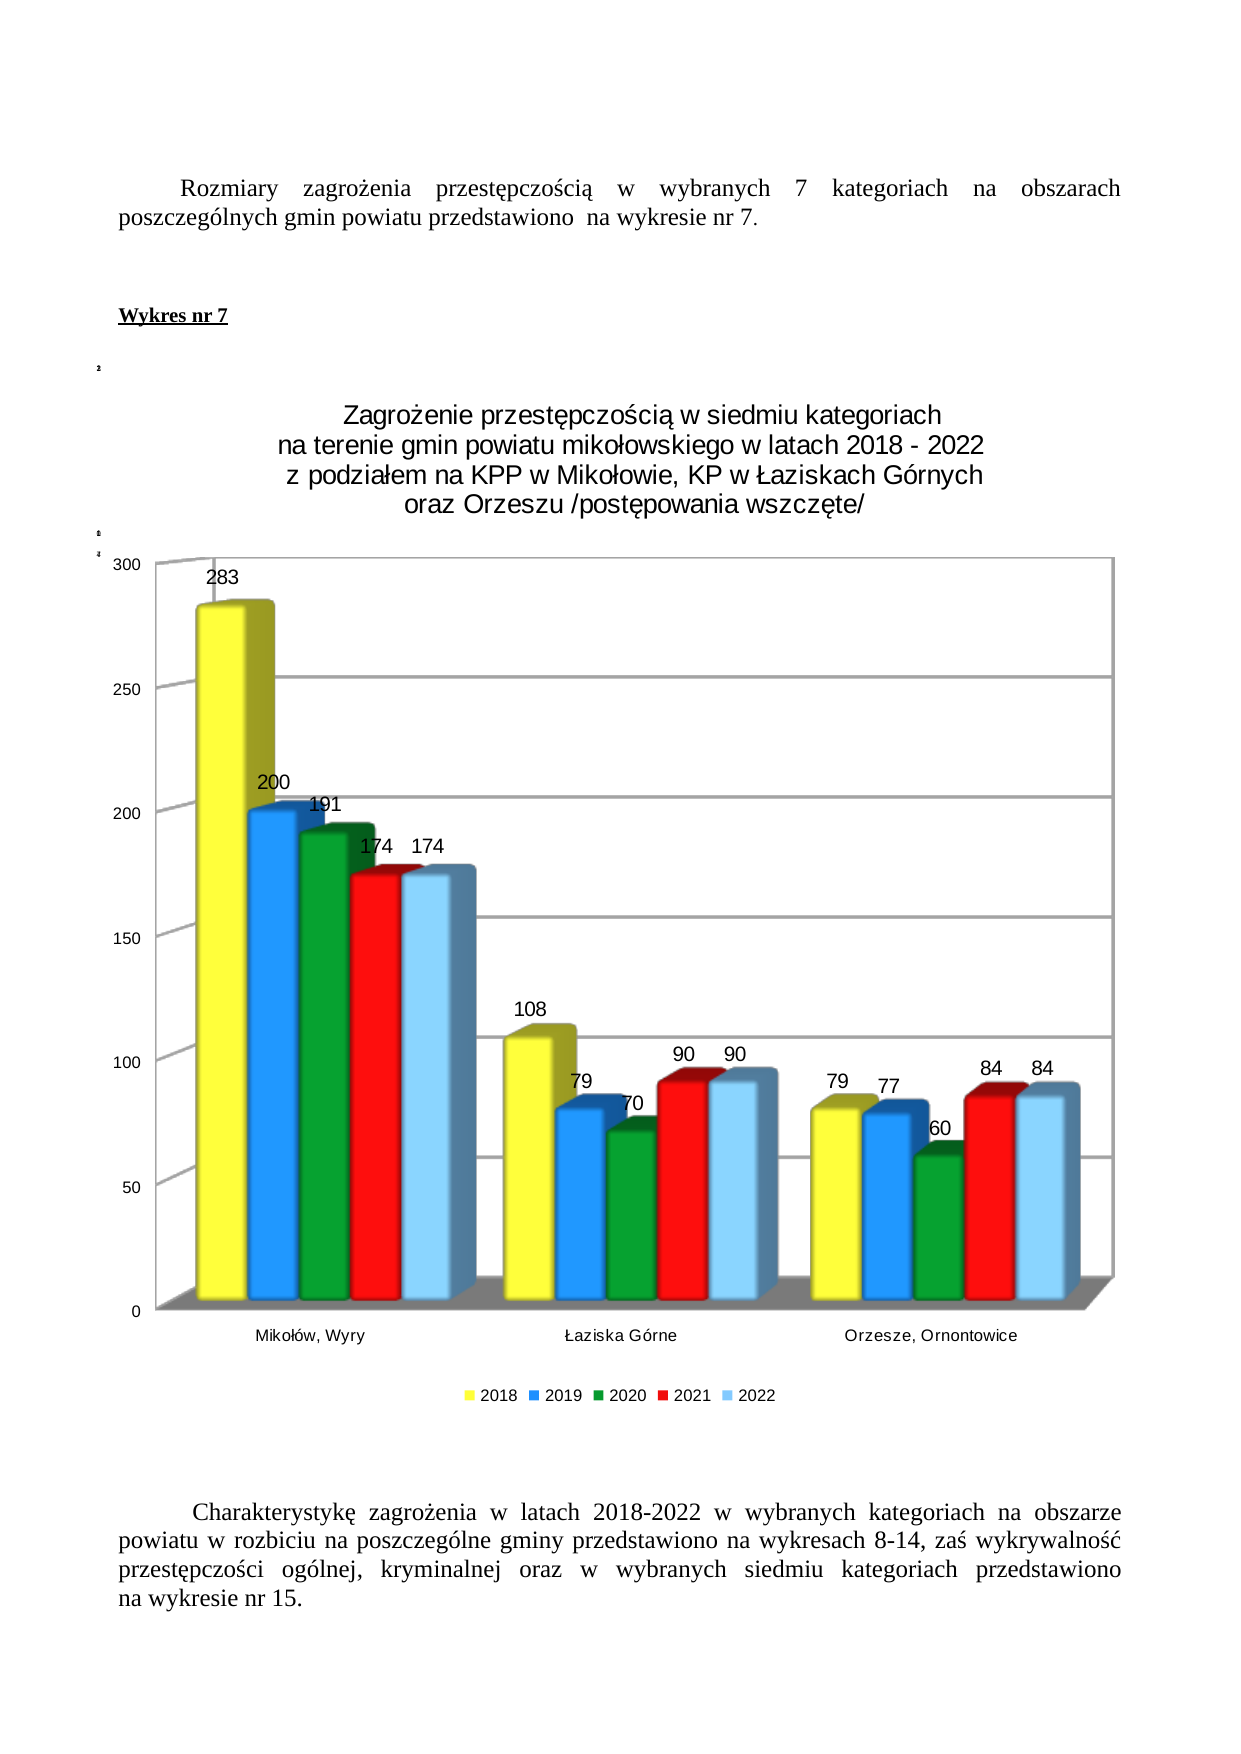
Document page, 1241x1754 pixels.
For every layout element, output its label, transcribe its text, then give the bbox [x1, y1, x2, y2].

text Charakterystykę zagrożenia w latach 2018-2022 w wybranych kategoriach na obszarze powiatu w rozbiciu na poszczególne gminy przedstawiono na wykresach 8-14, zaś wykrywalność przestępczości ogólnej, kryminalnej oraz w wybranych siedmiu kategoriach przedstawiono na wykresie nr 15. [118, 1497, 1122, 1612]
text Rozmiary zagrożenia przestępczością w wybranych 7 kategoriach na obszarach poszczególnych gmin powiatu przedstawiono na wykresie nr 7. [118, 173, 1122, 230]
text Wykres nr 7 [118, 303, 1122, 327]
